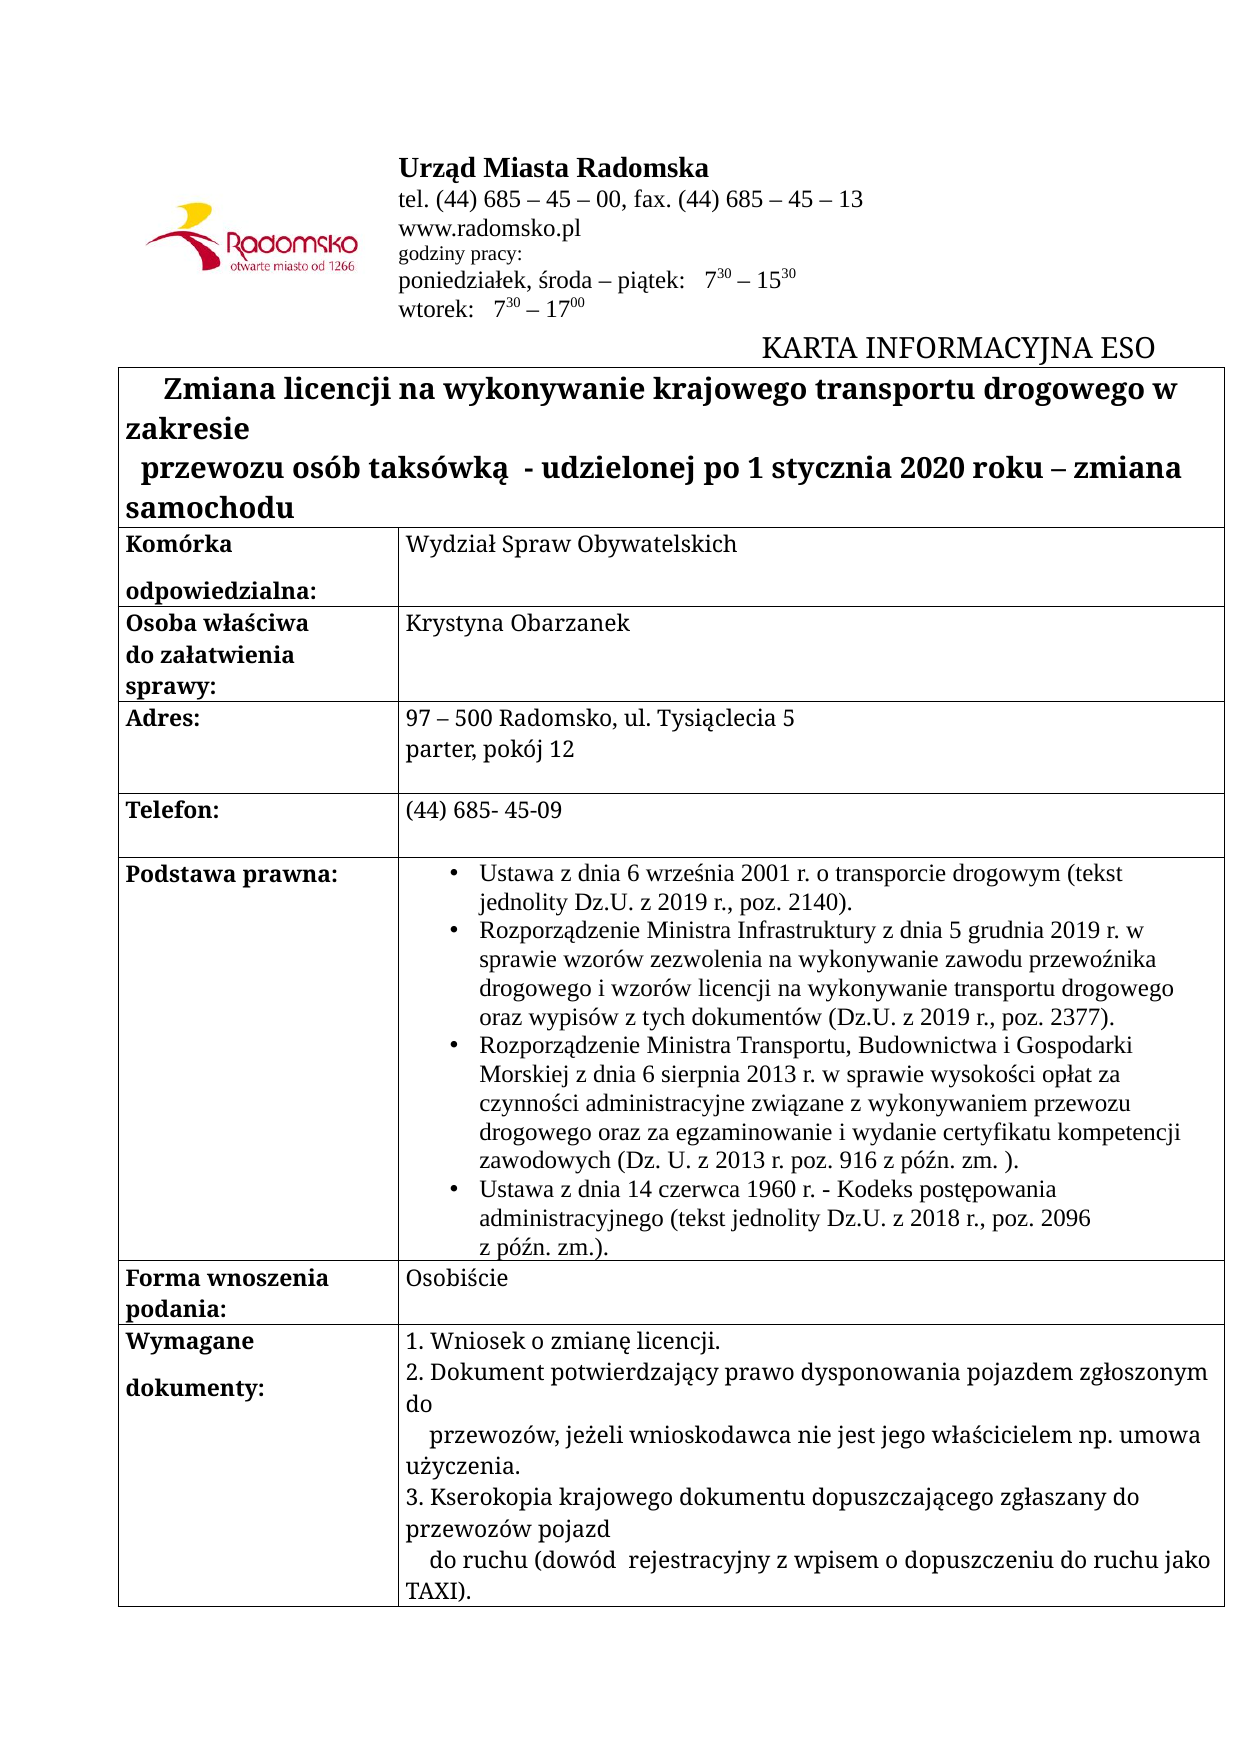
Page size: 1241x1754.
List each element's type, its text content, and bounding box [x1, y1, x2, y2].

table_header [1220, 147, 1224, 326]
table_cell Osobiście [399, 1261, 1224, 1324]
table_cell Forma wnoszenia podania: [119, 1261, 398, 1324]
table_cell Ustawa z dnia 6 września 2001 r. o transporcie drogowym (tekst jednolity Dz.U. z 2019 r., poz. 2140). Rozporządzenie Ministra Infrastruktury z dnia 5 grudnia 2019 r. w sprawie wzorów zezwolenia na wykonywanie zawodu przewoźnika drogowego i wzorów licencji na wykonywanie transportu drogowego oraz wypisów z tych dokumentów (Dz.U. z 2019 r., poz. 2377). Rozporządzenie Ministra Transportu, Budownictwa i Gospodarki Morskiej z dnia 6 sierpnia 2013 r. w sprawie wysokości opłat za czynności administracyjne związane z wykonywaniem przewozu drogowego oraz za egzaminowanie i wydanie certyfikatu kompetencji zawodowych (Dz. U. z 2013 r. poz. 916 z późn. zm. ). Ustawa z dnia 14 czerwca 1960 r. - Kodeks postępowania administracyjnego (tekst jednolity Dz.U. z 2018 r., poz. 2096 z późn. zm.). [399, 858, 1224, 1260]
table_header [1216, 147, 1220, 326]
table_header [1212, 147, 1216, 326]
table_cell [1212, 326, 1216, 367]
table_header Urząd Miasta Radomska tel. (44) 685 – 45 – 00, fax. (44) 685 – 45 – 13 www.radomsko.pl godziny pracy: poniedziałek, środa – piątek: 730 – 1530 wtorek: 730 – 1700 [398, 147, 1212, 326]
table_cell Podstawa prawna: [119, 858, 398, 1260]
table_cell [1216, 326, 1220, 367]
table_cell Zmiana licencji na wykonywanie krajowego transportu drogowego w zakresie przewozu osób taksówką - udzielonej po 1 stycznia 2020 roku – zmiana samochodu [119, 368, 1224, 527]
table_cell Adres: [119, 702, 398, 793]
table_cell (44) 685- 45-09 [399, 794, 1224, 857]
table_cell Telefon: [119, 794, 398, 857]
table_cell [1220, 326, 1224, 367]
table_cell Wydział Spraw Obywatelskich [399, 528, 1224, 606]
table_cell 1. Wniosek o zmianę licencji. 2. Dokument potwierdzający prawo dysponowania pojazdem zgłoszonym do przewozów, jeżeli wnioskodawca nie jest jego właścicielem np. umowa użyczenia. 3. Kserokopia krajowego dokumentu dopuszczającego zgłaszany do przewozów pojazd do ruchu (dowód rejestracyjny z wpisem o dopuszczeniu do ruchu jako TAXI). [399, 1325, 1224, 1606]
picture [132, 180, 374, 292]
table_cell Wymagane dokumenty: [119, 1325, 398, 1606]
table_cell Komórka odpowiedzialna: [119, 528, 398, 606]
table_cell Krystyna Obarzanek [399, 607, 1224, 701]
table_cell 97 – 500 Radomsko, ul. Tysiąclecia 5 parter, pokój 12 [399, 702, 1224, 793]
table_cell KARTA INFORMACYJNA ESO [118, 326, 1212, 367]
table_header [118, 147, 398, 326]
table_cell Osoba właściwa do załatwienia sprawy: [119, 607, 398, 701]
